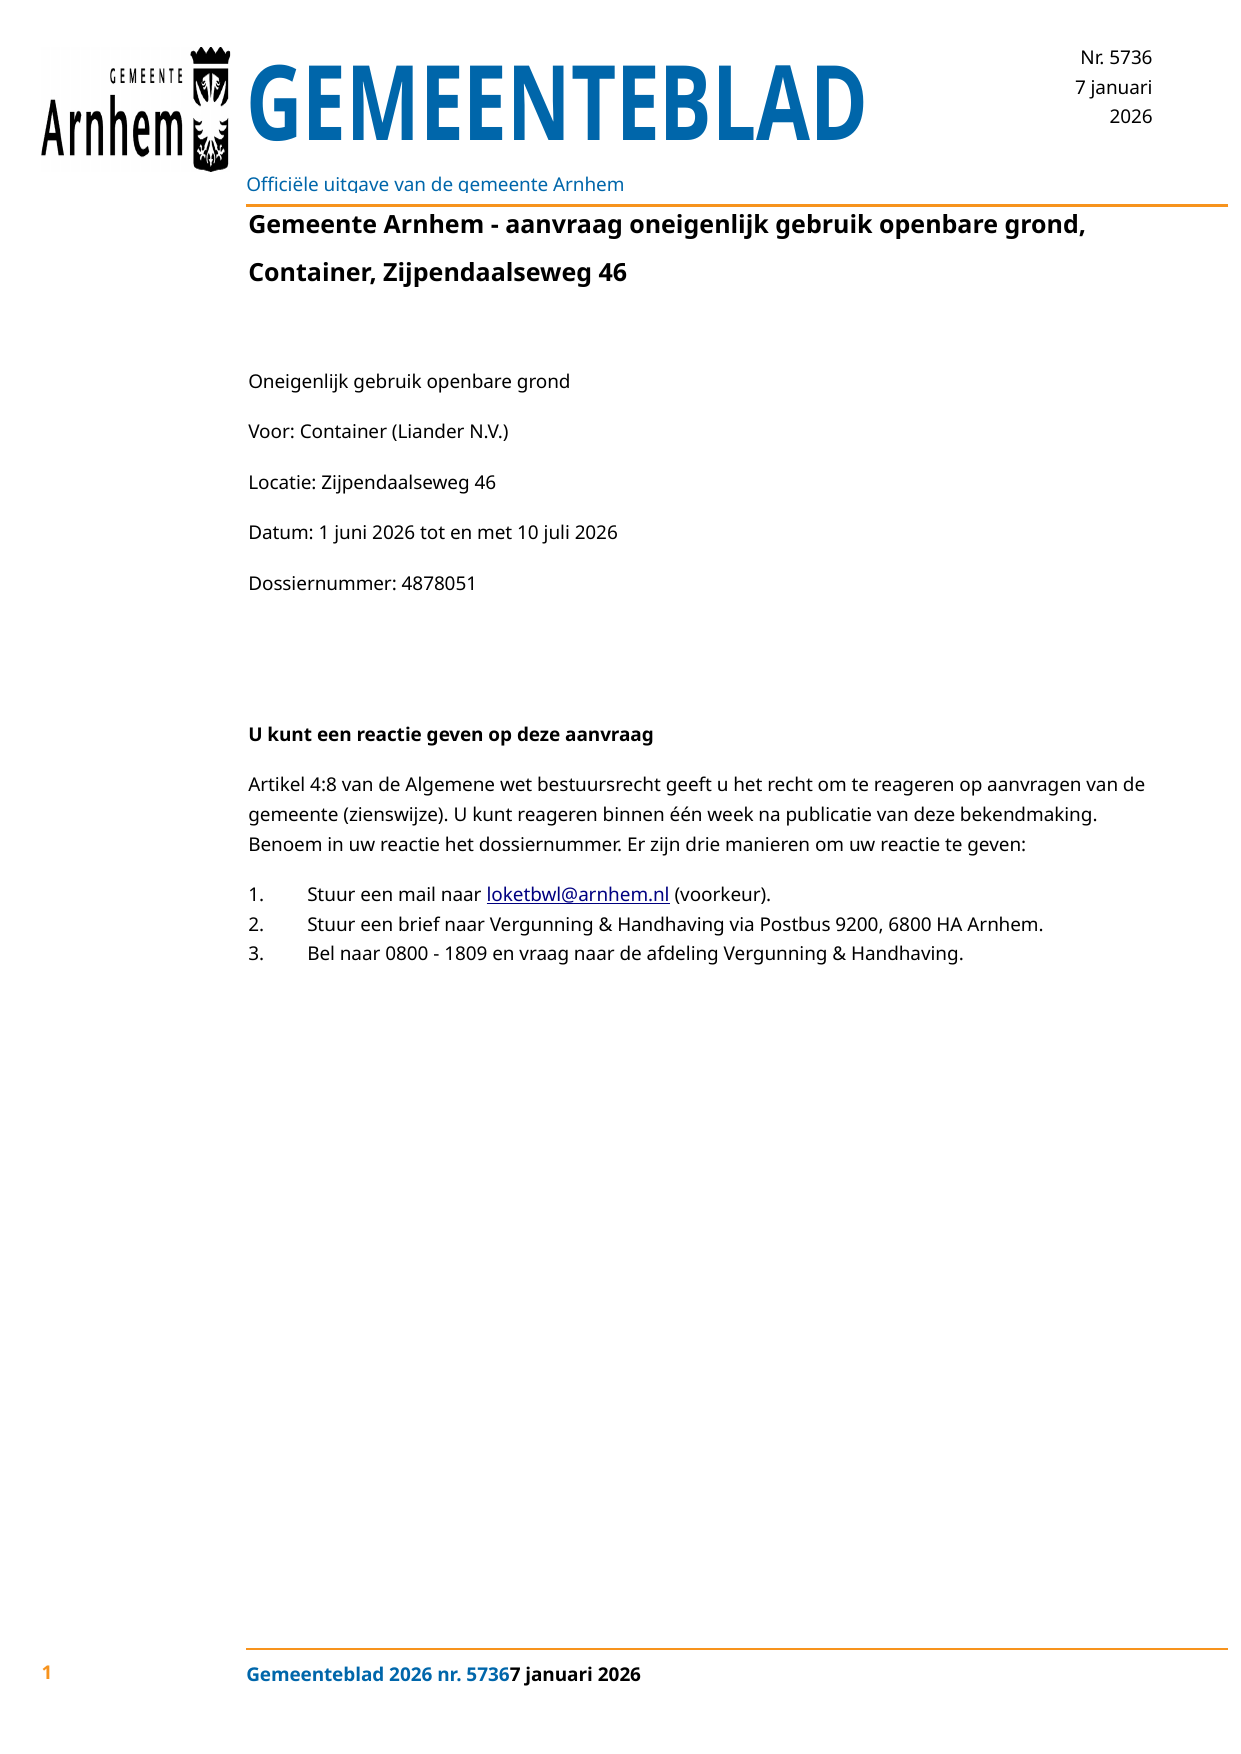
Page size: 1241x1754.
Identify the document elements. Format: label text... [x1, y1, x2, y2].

text Locatie: Zijpendaalseweg 46 [248, 469, 1152, 495]
text Artikel 4:8 van de Algemene wet bestuursrecht geeft u het recht om te reageren op aanvragen van de gemeente (zienswijze). U kunt reageren binnen één week na publicatie van deze bekendmaking. Benoem in uw reactie het dossiernummer. Er zijn drie manieren om uw reactie te geven: [248, 772, 1152, 857]
text Dossiernummer: 4878051 [248, 570, 1152, 596]
text Voor: Container (Liander N.V.) [248, 419, 1152, 444]
text Gemeente Arnhem - aanvraag oneigenlijk gebruik openbare grond, Container, Zijpendaalseweg 46 [248, 207, 1152, 288]
picture [41, 47, 231, 172]
list Stuur een brief naar Vergunning & Handhaving via Postbus 9200, 6800 HA Arnhem. [248, 911, 1152, 937]
list Stuur een mail naar loketbwl@arnhem.nl (voorkeur). [248, 881, 1152, 907]
list Bel naar 0800 - 1809 en vraag naar de afdeling Vergunning & Handhaving. [248, 940, 1152, 966]
text Datum: 1 juni 2026 tot en met 10 juli 2026 [248, 519, 1152, 545]
text U kunt een reactie geven op deze aanvraag [248, 721, 1152, 747]
text Oneigenlijk gebruik openbare grond [248, 368, 1152, 394]
